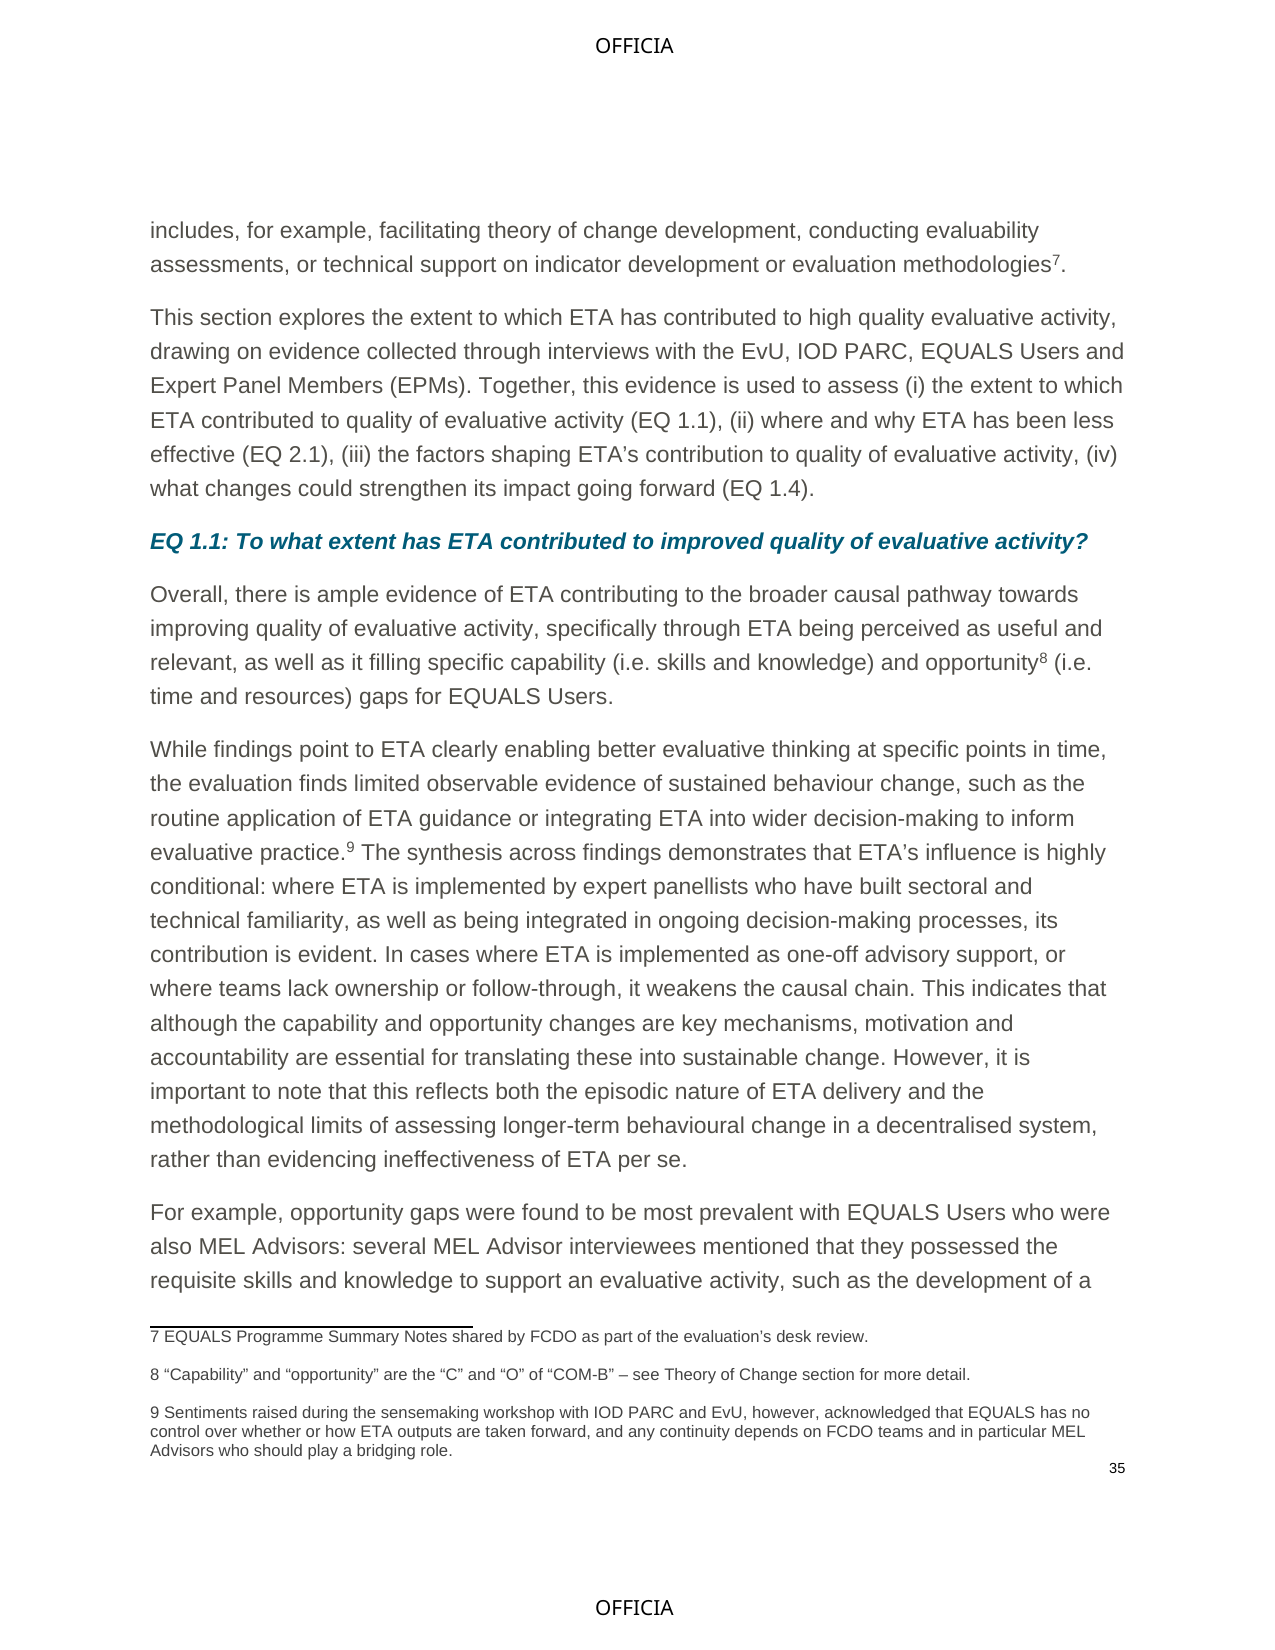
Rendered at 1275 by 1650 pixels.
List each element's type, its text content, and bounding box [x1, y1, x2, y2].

text includes, for example, facilitating theory of change development, conducting evaluability assessments, or technical support on indicator development or evaluation methodologies. [150, 217, 1125, 277]
text EQUALS Programme Summary Notes shared by FCDO as part of the evaluation’s desk review. [150, 1327, 1125, 1346]
text Overall, there is ample evidence of ETA contributing to the broader causal pathway towards improving quality of evaluative activity, specifically through ETA being perceived as useful and relevant, as well as it filling specific capability (i.e. skills and knowledge) and opportunity (i.e. time and resources) gaps for EQUALS Users. [150, 581, 1125, 709]
text EQ 1.1: To what extent has ETA contributed to improved quality of evaluative activity? [150, 528, 1125, 554]
text “Capability” and “opportunity” are the “C” and “O” of “COM-B” – see Theory of Change section for more detail. [150, 1365, 1125, 1384]
text For example, opportunity gaps were found to be most prevalent with EQUALS Users who were also MEL Advisors: several MEL Advisor interviewees mentioned that they possessed the requisite skills and knowledge to support an evaluative activity, such as the development of a [150, 1199, 1125, 1294]
text Sentiments raised during the sensemaking workshop with IOD PARC and EvU, however, acknowledged that EQUALS has no control over whether or how ETA outputs are taken forward, and any continuity depends on FCDO teams and in particular MEL Advisors who should play a bridging role. [150, 1403, 1125, 1460]
text While findings point to ETA clearly enabling better evaluative thinking at specific points in time, the evaluation finds limited observable evidence of sustained behaviour change, such as the routine application of ETA guidance or integrating ETA into wider decision-making to inform evaluative practice. The synthesis across findings demonstrates that ETA’s influence is highly conditional: where ETA is implemented by expert panellists who have built sectoral and technical familiarity, as well as being integrated in ongoing decision-making processes, its contribution is evident. In cases where ETA is implemented as one-off advisory support, or where teams lack ownership or follow-through, it weakens the causal chain. This indicates that although the capability and opportunity changes are key mechanisms, motivation and accountability are essential for translating these into sustainable change. However, it is important to note that this reflects both the episodic nature of ETA delivery and the methodological limits of assessing longer-term behavioural change in a decentralised system, rather than evidencing ineffectiveness of ETA per se. [150, 736, 1125, 1172]
text This section explores the extent to which ETA has contributed to high quality evaluative activity, drawing on evidence collected through interviews with the EvU, IOD PARC, EQUALS Users and Expert Panel Members (EPMs). Together, this evidence is used to assess (i) the extent to which ETA contributed to quality of evaluative activity (EQ 1.1), (ii) where and why ETA has been less effective (EQ 2.1), (iii) the factors shaping ETA’s contribution to quality of evaluative activity, (iv) what changes could strengthen its impact going forward (EQ 1.4). [150, 304, 1125, 501]
